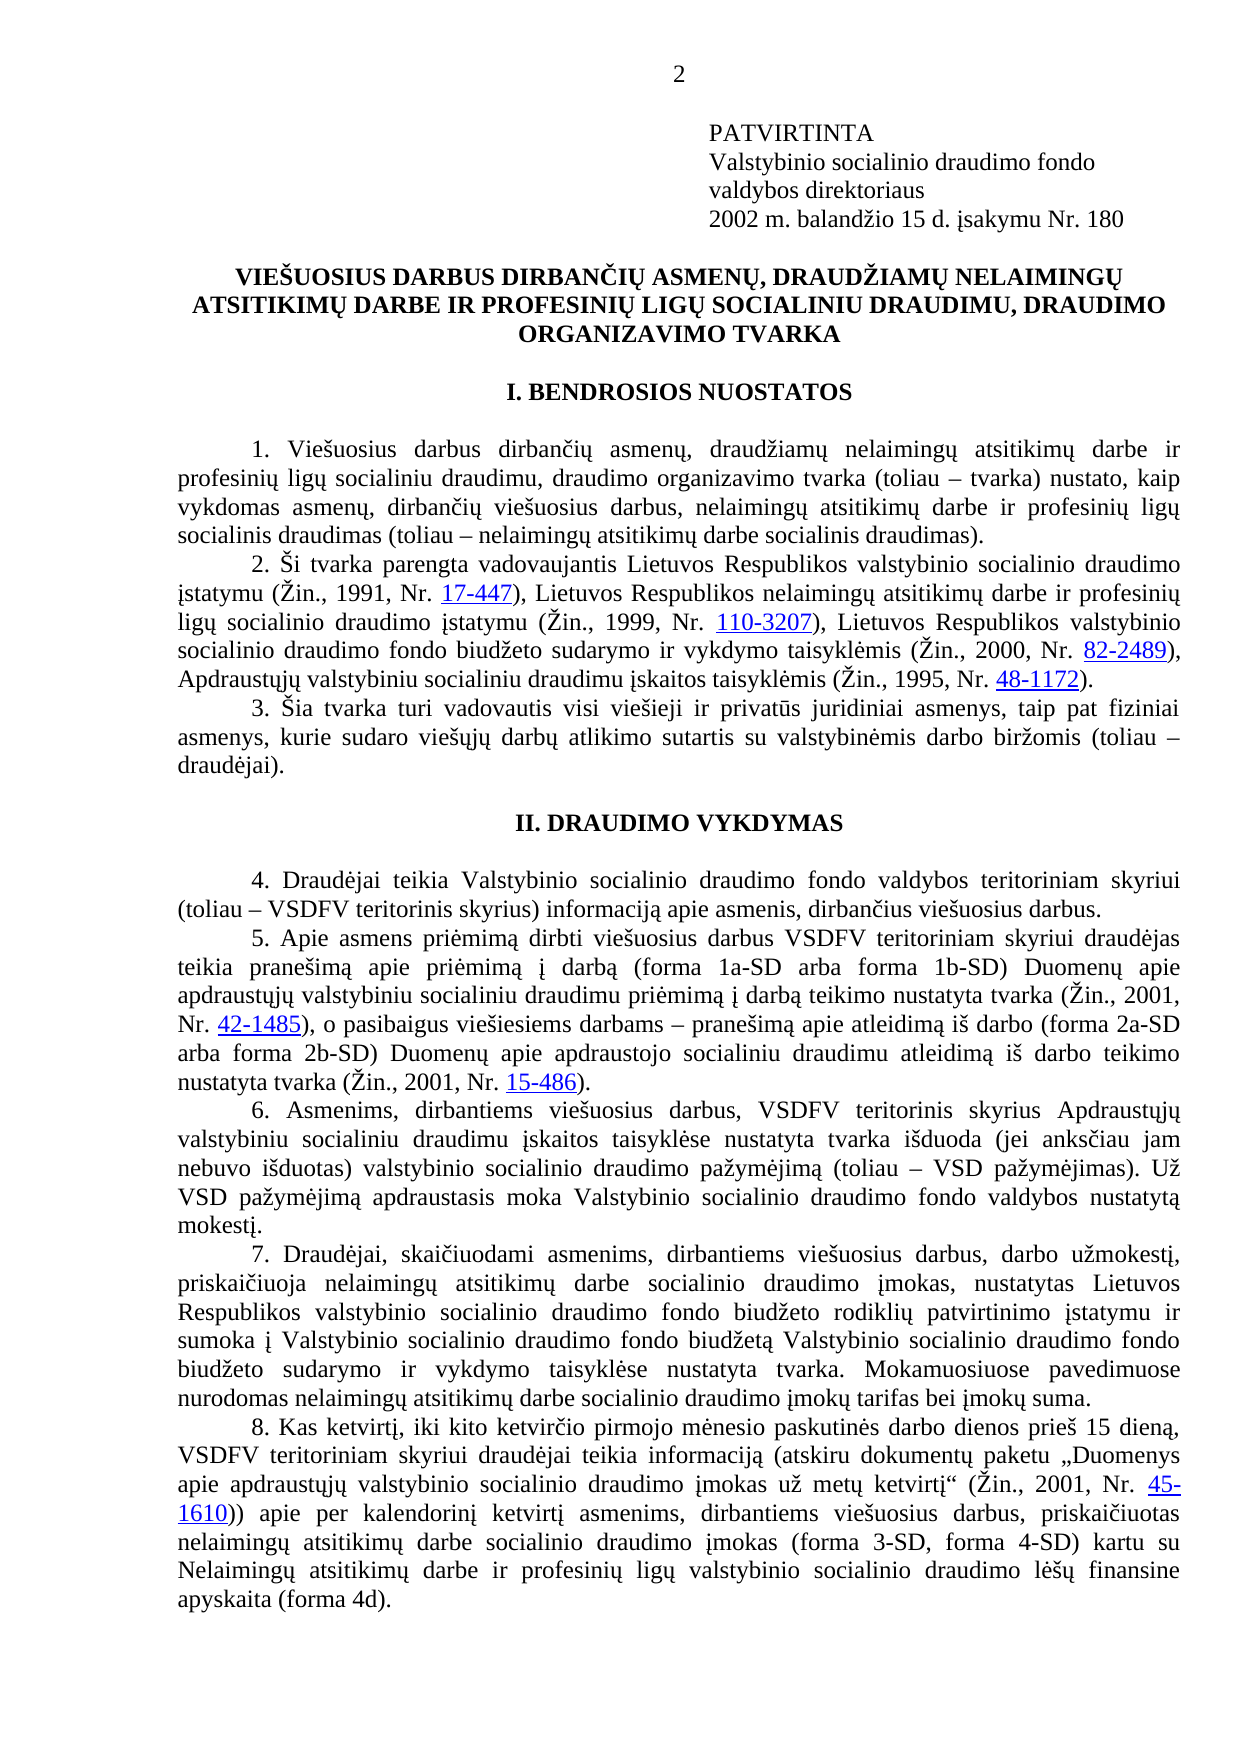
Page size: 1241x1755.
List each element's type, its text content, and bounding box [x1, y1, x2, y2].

text 5. Apie asmens priėmimą dirbti viešuosius darbus VSDFV teritoriniam skyriui draudėjas teikia pranešimą apie priėmimą į darbą (forma 1a-SD arba forma 1b-SD) Duomenų apie apdraustųjų valstybiniu socialiniu draudimu priėmimą į darbą teikimo nustatyta tvarka (Žin., 2001, Nr. 42-1485), o pasibaigus viešiesiems darbams – pranešimą apie atleidimą iš darbo (forma 2a-SD arba forma 2b-SD) Duomenų apie apdraustojo socialiniu draudimu atleidimą iš darbo teikimo nustatyta tvarka (Žin., 2001, Nr. 15-486). [177, 923, 1181, 1096]
text Valstybinio socialinio draudimo fondo valdybos direktoriaus [709, 147, 1181, 204]
text 8. Kas ketvirtį, iki kito ketvirčio pirmojo mėnesio paskutinės darbo dienos prieš 15 dieną, VSDFV teritoriniam skyriui draudėjai teikia informaciją (atskiru dokumentų paketu „Duomenys apie apdraustųjų valstybinio socialinio draudimo įmokas už metų ketvirtį“ (Žin., 2001, Nr. 45-1610)) apie per kalendorinį ketvirtį asmenims, dirbantiems viešuosius darbus, priskaičiuotas nelaimingų atsitikimų darbe socialinio draudimo įmokas (forma 3-SD, forma 4-SD) kartu su Nelaimingų atsitikimų darbe ir profesinių ligų valstybinio socialinio draudimo lėšų finansine apyskaita (forma 4d). [177, 1412, 1181, 1613]
text VIEŠUOSIUS DARBUS DIRBANČIŲ asmenų, DRAUDŽIAMŲ NELAIMINGŲ ATSITIKIMŲ DARBE IR PROFESINIŲ LIGŲ socialiniu draudimu, draudimo ORGANIZAVIMO Tvarka [177, 262, 1181, 348]
text 6. Asmenims, dirbantiems viešuosius darbus, VSDFV teritorinis skyrius Apdraustųjų valstybiniu socialiniu draudimu įskaitos taisyklėse nustatyta tvarka išduoda (jei anksčiau jam nebuvo išduotas) valstybinio socialinio draudimo pažymėjimą (toliau – VSD pažymėjimas). Už VSD pažymėjimą apdraustasis moka Valstybinio socialinio draudimo fondo valdybos nustatytą mokestį. [177, 1096, 1181, 1239]
text 1. Viešuosius darbus dirbančių asmenų, draudžiamų nelaimingų atsitikimų darbe ir profesinių ligų socialiniu draudimu, draudimo organizavimo tvarka (toliau – tvarka) nustato, kaip vykdomas asmenų, dirbančių viešuosius darbus, nelaimingų atsitikimų darbe ir profesinių ligų socialinis draudimas (toliau – nelaimingų atsitikimų darbe socialinis draudimas). [177, 434, 1181, 549]
text 2. Ši tvarka parengta vadovaujantis Lietuvos Respublikos valstybinio socialinio draudimo įstatymu (Žin., 1991, Nr. 17-447), Lietuvos Respublikos nelaimingų atsitikimų darbe ir profesinių ligų socialinio draudimo įstatymu (Žin., 1999, Nr. 110-3207), Lietuvos Respublikos valstybinio socialinio draudimo fondo biudžeto sudarymo ir vykdymo taisyklėmis (Žin., 2000, Nr. 82-2489), Apdraustųjų valstybiniu socialiniu draudimu įskaitos taisyklėmis (Žin., 1995, Nr. 48-1172). [177, 549, 1181, 693]
text 3. Šia tvarka turi vadovautis visi viešieji ir privatūs juridiniai asmenys, taip pat fiziniai asmenys, kurie sudaro viešųjų darbų atlikimo sutartis su valstybinėmis darbo biržomis (toliau – draudėjai). [177, 693, 1181, 779]
text I. BENDROSIOS NUOSTATOS [177, 377, 1181, 406]
text 7. Draudėjai, skaičiuodami asmenims, dirbantiems viešuosius darbus, darbo užmokestį, priskaičiuoja nelaimingų atsitikimų darbe socialinio draudimo įmokas, nustatytas Lietuvos Respublikos valstybinio socialinio draudimo fondo biudžeto rodiklių patvirtinimo įstatymu ir sumoka į Valstybinio socialinio draudimo fondo biudžetą Valstybinio socialinio draudimo fondo biudžeto sudarymo ir vykdymo taisyklėse nustatyta tvarka. Mokamuosiuose pavedimuose nurodomas nelaimingų atsitikimų darbe socialinio draudimo įmokų tarifas bei įmokų suma. [177, 1239, 1181, 1412]
text II. DRAUDIMO VYKDYMAS [177, 808, 1181, 837]
text 4. Draudėjai teikia Valstybinio socialinio draudimo fondo valdybos teritoriniam skyriui (toliau – VSDFV teritorinis skyrius) informaciją apie asmenis, dirbančius viešuosius darbus. [177, 866, 1181, 923]
text PATVIRTINTA [709, 118, 1181, 147]
text 2002 m. balandžio 15 d. įsakymu Nr. 180 [709, 204, 1181, 233]
